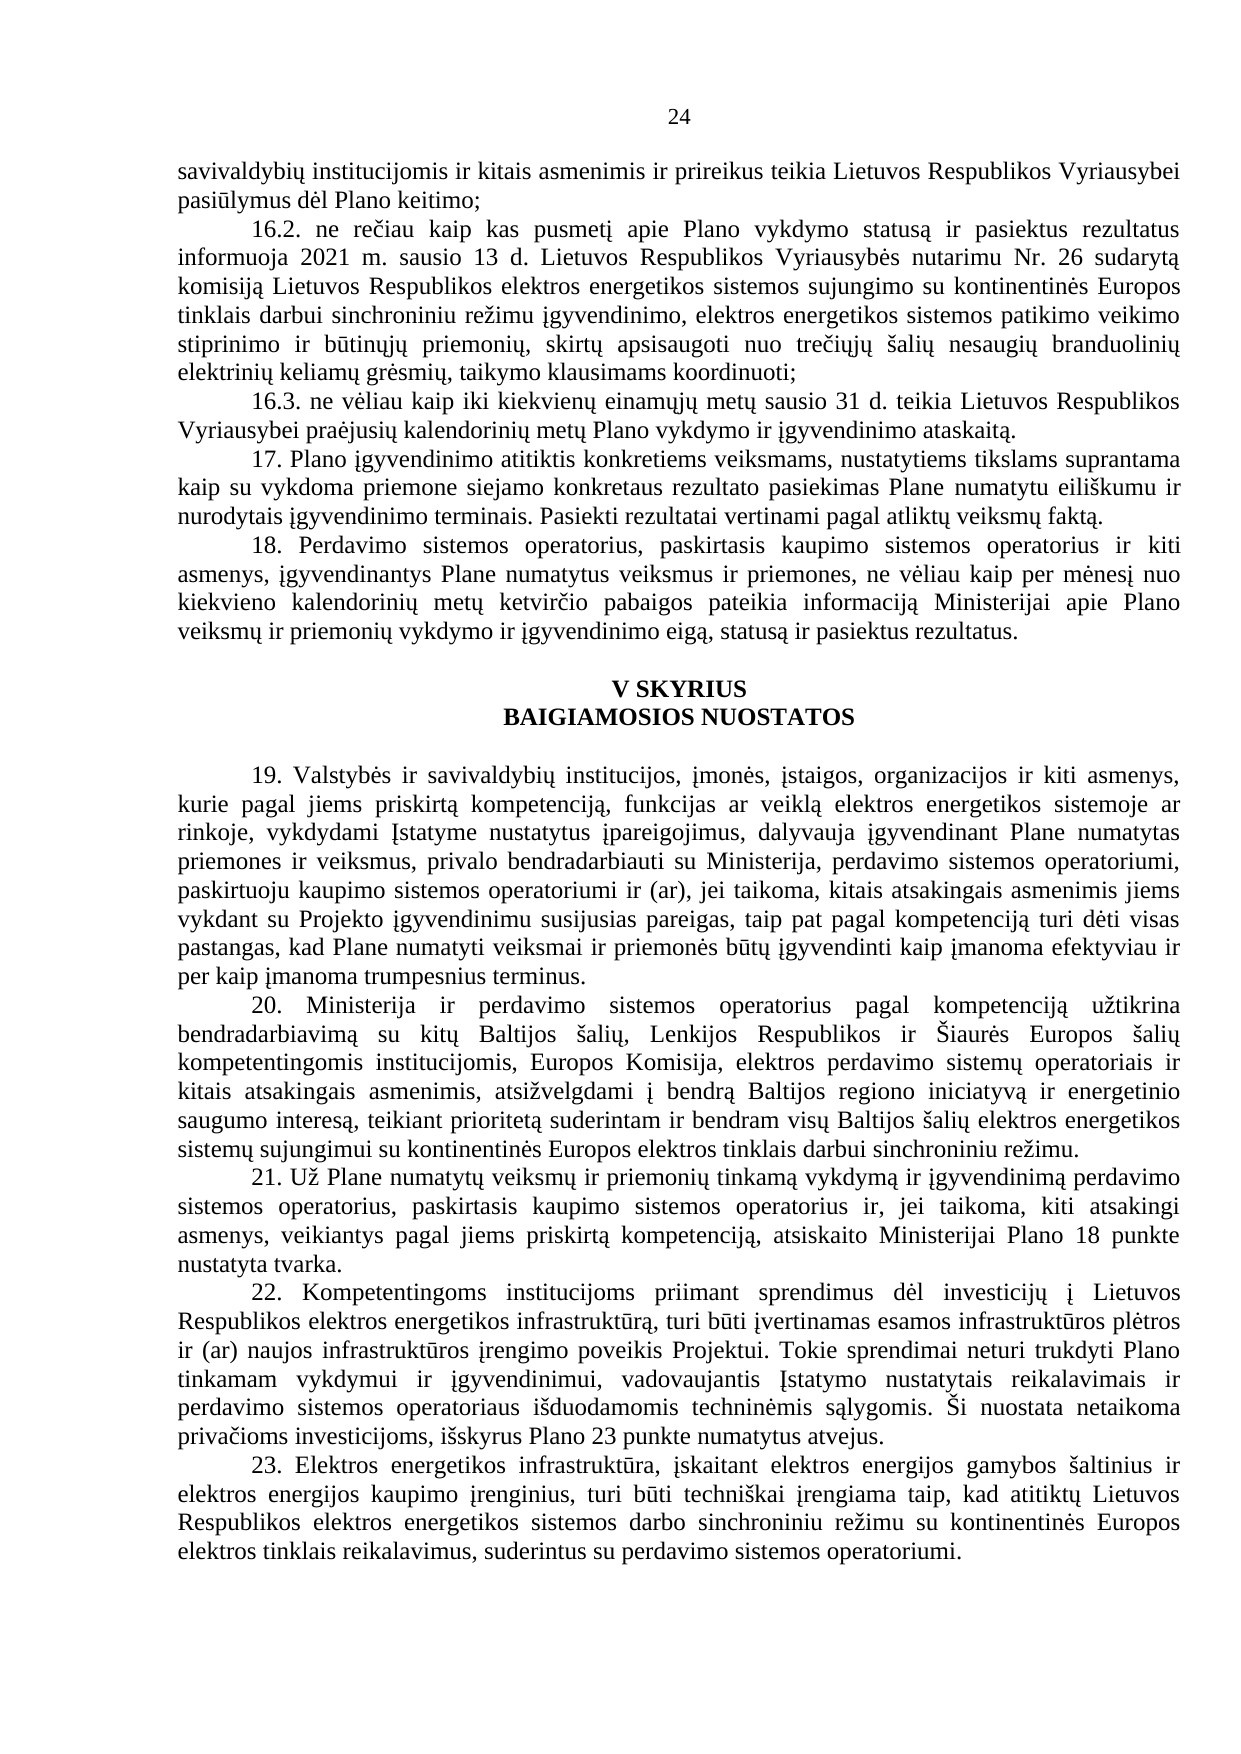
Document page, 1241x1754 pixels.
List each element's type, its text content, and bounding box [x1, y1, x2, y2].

text 23. Elektros energetikos infrastruktūra, įskaitant elektros energijos gamybos šaltinius ir elektros energijos kaupimo įrenginius, turi būti techniškai įrengiama taip, kad atitiktų Lietuvos Respublikos elektros energetikos sistemos darbo sinchroniniu režimu su kontinentinės Europos elektros tinklais reikalavimus, suderintus su perdavimo sistemos operatoriumi. [177, 1450, 1181, 1565]
text 22. Kompetentingoms institucijoms priimant sprendimus dėl investicijų į Lietuvos Respublikos elektros energetikos infrastruktūrą, turi būti įvertinamas esamos infrastruktūros plėtros ir (ar) naujos infrastruktūros įrengimo poveikis Projektui. Tokie sprendimai neturi trukdyti Plano tinkamam vykdymui ir įgyvendinimui, vadovaujantis Įstatymo nustatytais reikalavimais ir perdavimo sistemos operatoriaus išduodamomis techninėmis sąlygomis. Ši nuostata netaikoma privačioms investicijoms, išskyrus Plano 23 punkte numatytus atvejus. [177, 1277, 1181, 1450]
text 16.2. ne rečiau kaip kas pusmetį apie Plano vykdymo statusą ir pasiektus rezultatus informuoja 2021 m. sausio 13 d. Lietuvos Respublikos Vyriausybės nutarimu Nr. 26 sudarytą komisiją Lietuvos Respublikos elektros energetikos sistemos sujungimo su kontinentinės Europos tinklais darbui sinchroniniu režimu įgyvendinimo, elektros energetikos sistemos patikimo veikimo stiprinimo ir būtinųjų priemonių, skirtų apsisaugoti nuo trečiųjų šalių nesaugių branduolinių elektrinių keliamų grėsmių, taikymo klausimams koordinuoti; [177, 214, 1181, 386]
text 17. Plano įgyvendinimo atitiktis konkretiems veiksmams, nustatytiems tikslams suprantama kaip su vykdoma priemone siejamo konkretaus rezultato pasiekimas Plane numatytu eiliškumu ir nurodytais įgyvendinimo terminais. Pasiekti rezultatai vertinami pagal atliktų veiksmų faktą. [177, 444, 1181, 530]
text V SKYRIUS [177, 674, 1181, 702]
text 21. Už Plane numatytų veiksmų ir priemonių tinkamą vykdymą ir įgyvendinimą perdavimo sistemos operatorius, paskirtasis kaupimo sistemos operatorius ir, jei taikoma, kiti atsakingi asmenys, veikiantys pagal jiems priskirtą kompetenciją, atsiskaito Ministerijai Plano 18 punkte nustatyta tvarka. [177, 1162, 1181, 1277]
text 19. Valstybės ir savivaldybių institucijos, įmonės, įstaigos, organizacijos ir kiti asmenys, kurie pagal jiems priskirtą kompetenciją, funkcijas ar veiklą elektros energetikos sistemoje ar rinkoje, vykdydami Įstatyme nustatytus įpareigojimus, dalyvauja įgyvendinant Plane numatytas priemones ir veiksmus, privalo bendradarbiauti su Ministerija, perdavimo sistemos operatoriumi, paskirtuoju kaupimo sistemos operatoriumi ir (ar), jei taikoma, kitais atsakingais asmenimis jiems vykdant su Projekto įgyvendinimu susijusias pareigas, taip pat pagal kompetenciją turi dėti visas pastangas, kad Plane numatyti veiksmai ir priemonės būtų įgyvendinti kaip įmanoma efektyviau ir per kaip įmanoma trumpesnius terminus. [177, 760, 1181, 990]
text savivaldybių institucijomis ir kitais asmenimis ir prireikus teikia Lietuvos Respublikos Vyriausybei pasiūlymus dėl Plano keitimo; [177, 156, 1181, 214]
text 18. Perdavimo sistemos operatorius, paskirtasis kaupimo sistemos operatorius ir kiti asmenys, įgyvendinantys Plane numatytus veiksmus ir priemones, ne vėliau kaip per mėnesį nuo kiekvieno kalendorinių metų ketvirčio pabaigos pateikia informaciją Ministerijai apie Plano veiksmų ir priemonių vykdymo ir įgyvendinimo eigą, statusą ir pasiektus rezultatus. [177, 530, 1181, 645]
text BAIGIAMOSIOS NUOSTATOS [177, 702, 1181, 731]
text 20. Ministerija ir perdavimo sistemos operatorius pagal kompetenciją užtikrina bendradarbiavimą su kitų Baltijos šalių, Lenkijos Respublikos ir Šiaurės Europos šalių kompetentingomis institucijomis, Europos Komisija, elektros perdavimo sistemų operatoriais ir kitais atsakingais asmenimis, atsižvelgdami į bendrą Baltijos regiono iniciatyvą ir energetinio saugumo interesą, teikiant prioritetą suderintam ir bendram visų Baltijos šalių elektros energetikos sistemų sujungimui su kontinentinės Europos elektros tinklais darbui sinchroniniu režimu. [177, 990, 1181, 1162]
text 16.3. ne vėliau kaip iki kiekvienų einamųjų metų sausio 31 d. teikia Lietuvos Respublikos Vyriausybei praėjusių kalendorinių metų Plano vykdymo ir įgyvendinimo ataskaitą. [177, 386, 1181, 444]
